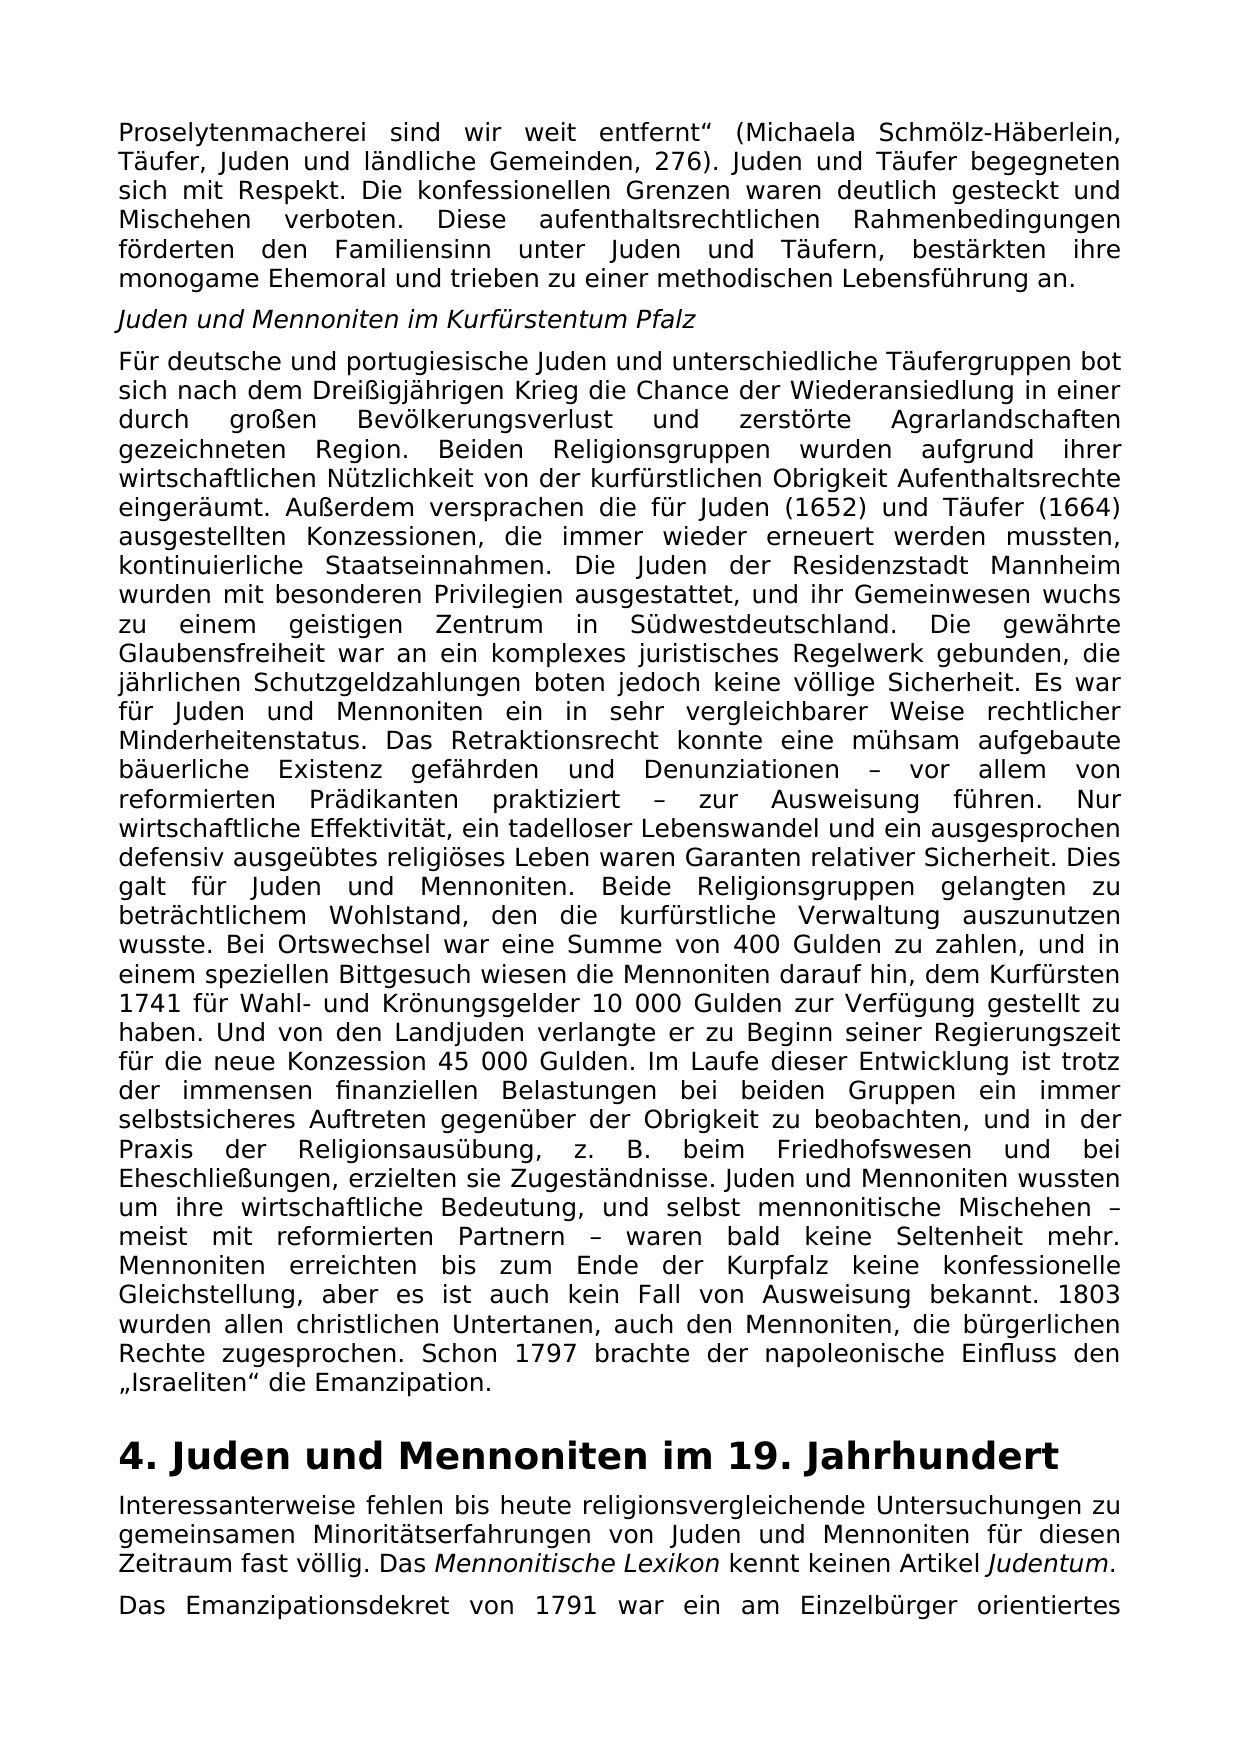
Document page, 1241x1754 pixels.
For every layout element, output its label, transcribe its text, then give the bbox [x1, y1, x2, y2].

subtitle 4. Juden und Mennoniten im 19. Jahrhundert [118, 1435, 1122, 1478]
text Interessanterweise fehlen bis heute religionsvergleichende Untersuchungen zu gemeinsamen Minoritätserfahrungen von Juden und Mennoniten für diesen Zeitraum fast völlig. Das Mennonitische Lexikon kennt keinen Artikel Judentum. [118, 1491, 1122, 1578]
text Juden und Mennoniten im Kurfürstentum Pfalz [118, 306, 1122, 335]
text Das Emanzipationsdekret von 1791 war ein am Einzelbürger orientiertes [118, 1591, 1122, 1620]
text Für deutsche und portugiesische Juden und unterschiedliche Täufergruppen bot sich nach dem Dreißigjährigen Krieg die Chance der Wiederansiedlung in einer durch großen Bevölkerungsverlust und zerstörte Agrarlandschaften gezeichneten Region. Beiden Religionsgruppen wurden aufgrund ihrer wirtschaftlichen Nützlichkeit von der kurfürstlichen Obrigkeit Aufenthaltsrechte eingeräumt. Außerdem versprachen die für Juden (1652) und Täufer (1664) ausgestellten Konzessionen, die immer wieder erneuert werden mussten, kontinuierliche Staatseinnahmen. Die Juden der Residenzstadt Mannheim wurden mit besonderen Privilegien ausgestattet, und ihr Gemeinwesen wuchs zu einem geistigen Zentrum in Südwestdeutschland. Die gewährte Glaubensfreiheit war an ein komplexes juristisches Regelwerk gebunden, die jährlichen Schutzgeldzahlungen boten jedoch keine völlige Sicherheit. Es war für Juden und Mennoniten ein in sehr vergleichbarer Weise rechtlicher Minderheitenstatus. Das Retraktionsrecht konnte eine mühsam aufgebaute bäuerliche Existenz gefährden und Denunziationen – vor allem von reformierten Prädikanten praktiziert – zur Ausweisung führen. Nur wirtschaftliche Effektivität, ein tadelloser Lebenswandel und ein ausgesprochen defensiv ausgeübtes religiöses Leben waren Garanten relativer Sicherheit. Dies galt für Juden und Mennoniten. Beide Religionsgruppen gelangten zu beträchtlichem Wohlstand, den die kurfürstliche Verwaltung auszunutzen wusste. Bei Ortswechsel war eine Summe von 400 Gulden zu zahlen, und in einem speziellen Bittgesuch wiesen die Mennoniten darauf hin, dem Kurfürsten 1741 für Wahl- und Krönungsgelder 10 000 Gulden zur Verfügung gestellt zu haben. Und von den Landjuden verlangte er zu Beginn seiner Regierungszeit für die neue Konzession 45 000 Gulden. Im Laufe dieser Entwicklung ist trotz der immensen finanziellen Belastungen bei beiden Gruppen ein immer selbstsicheres Auftreten gegenüber der Obrigkeit zu beobachten, und in der Praxis der Religionsausübung, z. B. beim Friedhofswesen und bei Eheschließungen, erzielten sie Zugeständnisse. Juden und Mennoniten wussten um ihre wirtschaftliche Bedeutung, und selbst mennonitische Mischehen – meist mit reformierten Partnern – waren bald keine Seltenheit mehr. Mennoniten erreichten bis zum Ende der Kurpfalz keine konfessionelle Gleichstellung, aber es ist auch kein Fall von Ausweisung bekannt. 1803 wurden allen christlichen Untertanen, auch den Mennoniten, die bürgerlichen Rechte zugesprochen. Schon 1797 brachte der napoleonische Einfluss den „Israeliten“ die Emanzipation. [118, 347, 1122, 1397]
text Proselytenmacherei sind wir weit entfernt“ (Michaela Schmölz-Häberlein, Täufer, Juden und ländliche Gemeinden, 276). Juden und Täufer begegneten sich mit Respekt. Die konfessionellen Grenzen waren deutlich gesteckt und Mischehen verboten. Diese aufenthaltsrechtlichen Rahmenbedingungen förderten den Familiensinn unter Juden und Täufern, bestärkten ihre monogame Ehemoral und trieben zu einer methodischen Lebensführung an. [118, 118, 1122, 293]
